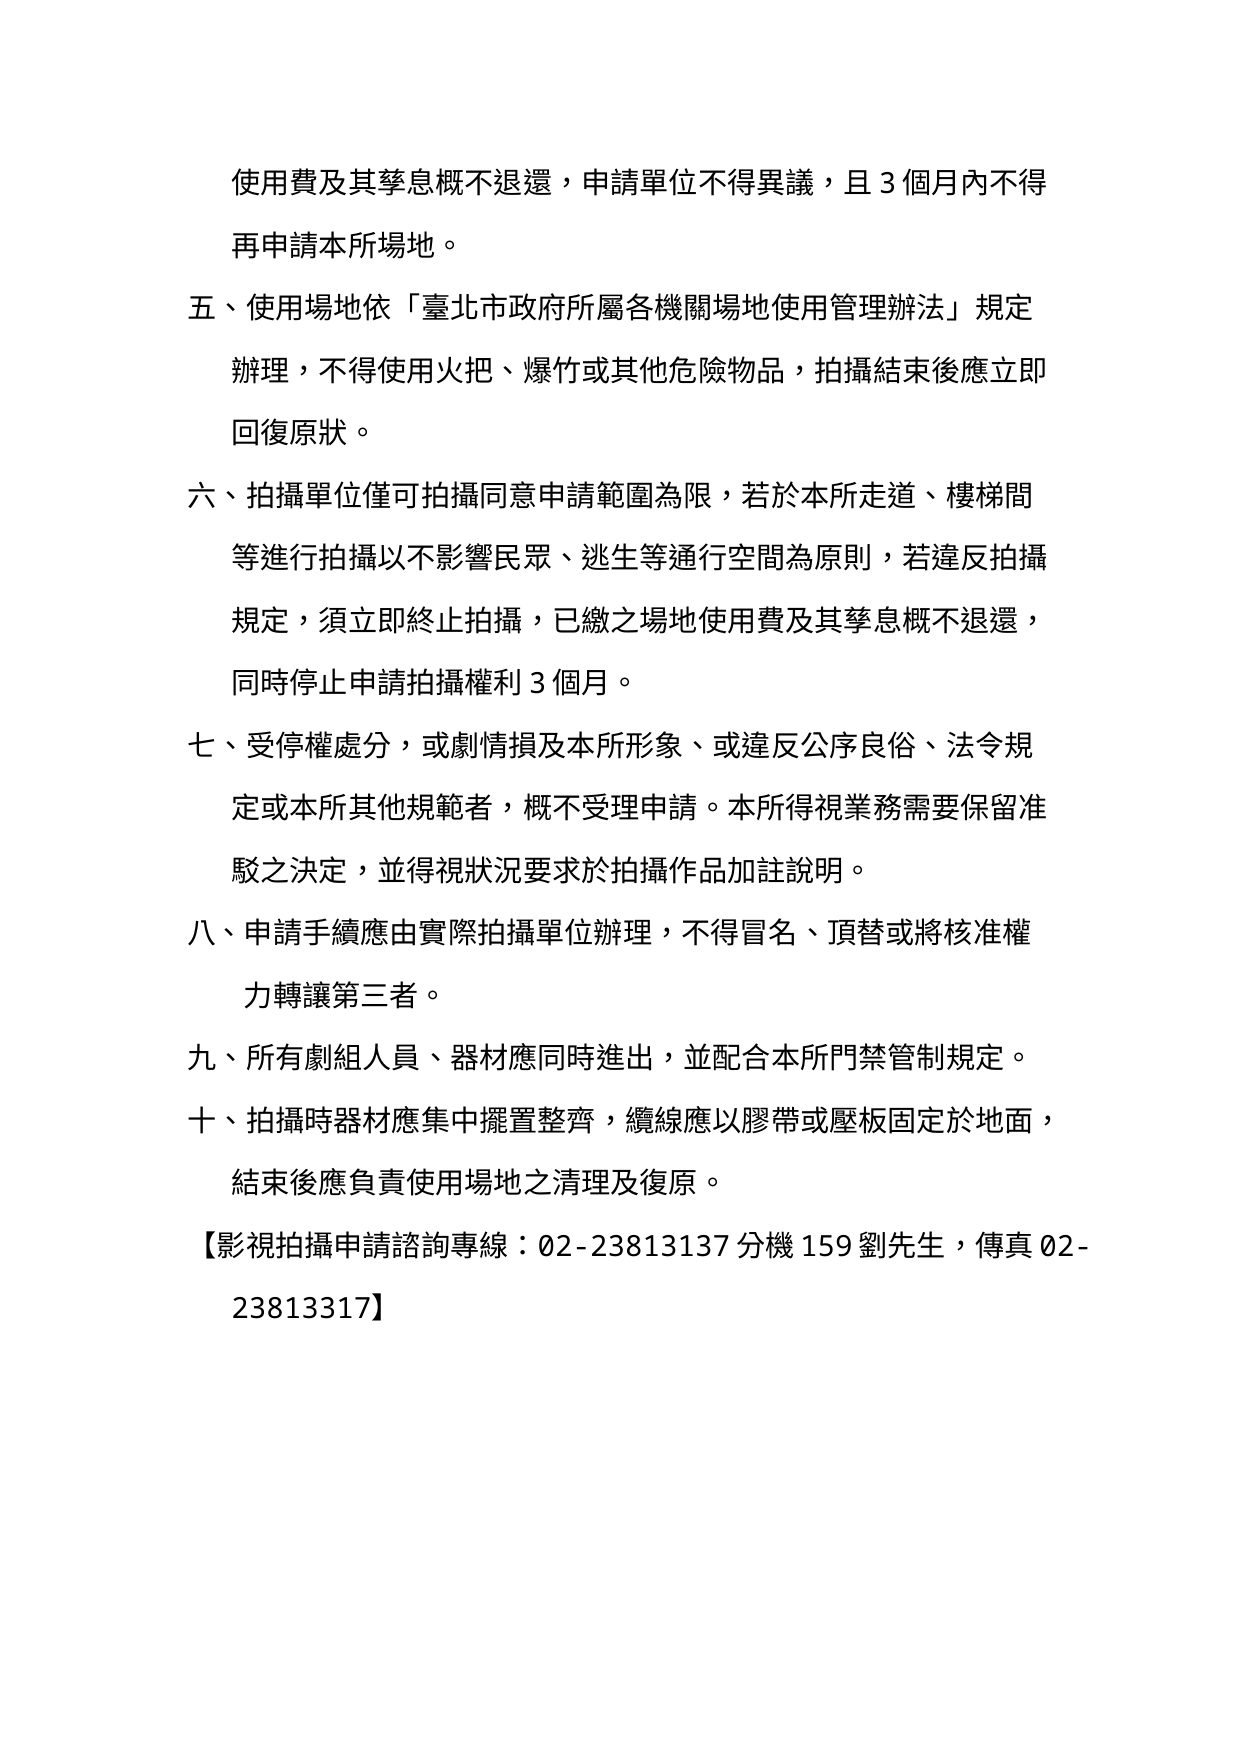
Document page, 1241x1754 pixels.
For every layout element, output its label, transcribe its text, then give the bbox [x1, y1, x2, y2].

text 九、所有劇組人員、器材應同時進出，並配合本所門禁管制規定。 [187, 1014, 1053, 1077]
text 十、拍攝時器材應集中擺置整齊，纜線應以膠帶或壓板固定於地面，結束後應負責使用場地之清理及復原。 [187, 1077, 1053, 1202]
text 七、受停權處分，或劇情損及本所形象、或違反公序良俗、法令規定或本所其他規範者，概不受理申請。本所得視業務需要保留准駁之決定，並得視狀況要求於拍攝作品加註說明。 [187, 702, 1053, 889]
text 使用費及其孳息概不退還，申請單位不得異議，且3個月內不得再申請本所場地。 [187, 139, 1053, 264]
text 八、申請手續應由實際拍攝單位辦理，不得冒名、頂替或將核准權力轉讓第三者。 [187, 889, 1053, 1014]
text 六、拍攝單位僅可拍攝同意申請範圍為限，若於本所走道、樓梯間等進行拍攝以不影響民眾、逃生等通行空間為原則，若違反拍攝規定，須立即終止拍攝，已繳之場地使用費及其孳息概不退還，同時停止申請拍攝權利3個月。 [187, 452, 1053, 702]
text 【影視拍攝申請諮詢專線：02-23813137分機159劉先生，傳真02-23813317】 [187, 1202, 1162, 1327]
text 五、使用場地依「臺北市政府所屬各機關場地使用管理辦法」規定辦理，不得使用火把、爆竹或其他危險物品，拍攝結束後應立即回復原狀。 [187, 264, 1053, 452]
